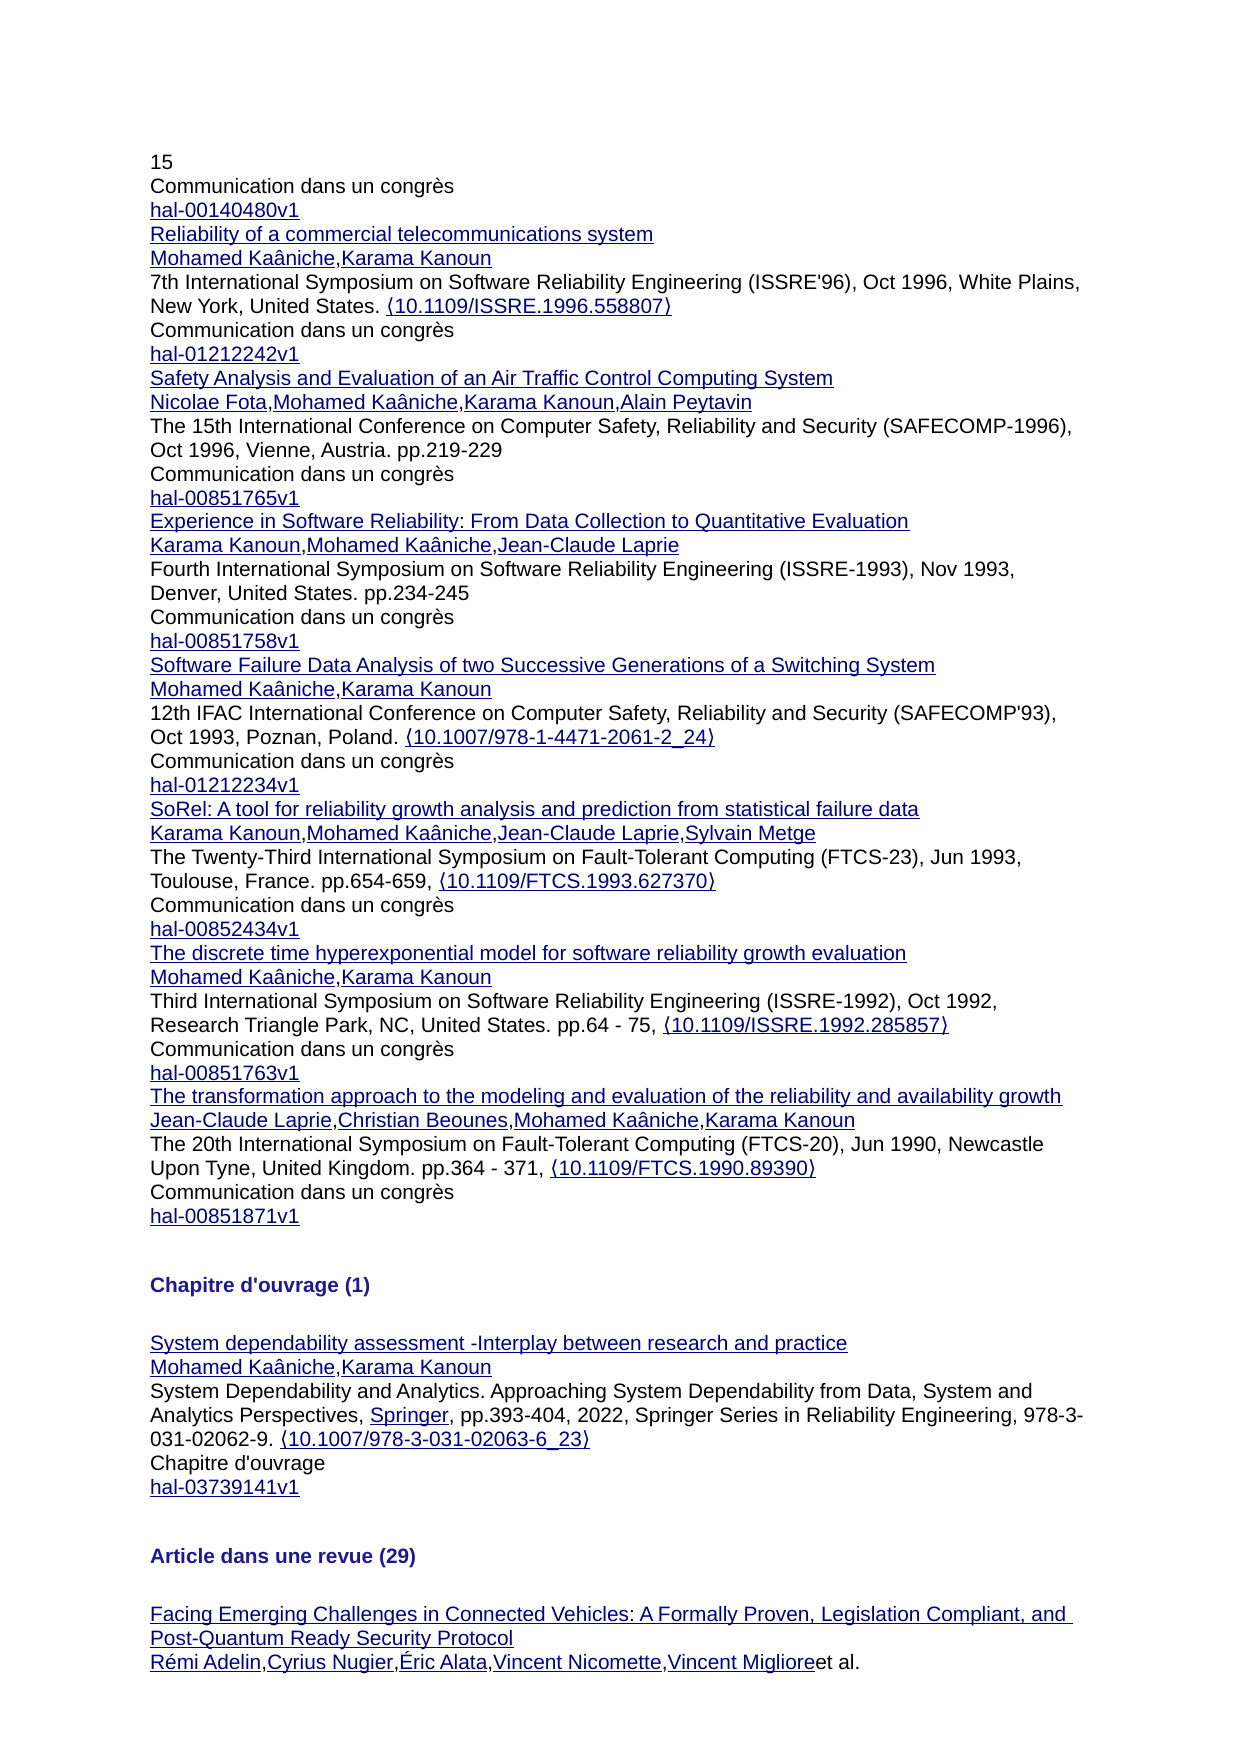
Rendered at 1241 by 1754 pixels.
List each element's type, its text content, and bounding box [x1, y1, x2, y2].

table_cell Safety Analysis and Evaluation of an Air Traffic Control Computing System Nicolae Fota,Mohamed Kaâniche,Karama Kanoun,Alain Peytavin The 15th International Conference on Computer Safety, Reliability and Security (SAFECOMP-1996), Oct 1996, Vienne, Austria. pp.219-229 Communication dans un congrès hal-00851765v1 [150, 366, 1090, 509]
table_header Facing Emerging Challenges in Connected Vehicles: A Formally Proven, Legislation Compliant, and Post-Quantum Ready Security Protocol Rémi Adelin,Cyrius Nugier,Éric Alata,Vincent Nicomette,Vincent Miglioreet al. [150, 1602, 1090, 1674]
subtitle Chapitre d'ouvrage (1) [150, 1273, 1090, 1297]
table_cell SoRel: A tool for reliability growth analysis and prediction from statistical failure data Karama Kanoun,Mohamed Kaâniche,Jean-Claude Laprie,Sylvain Metge The Twenty-Third International Symposium on Fault-Tolerant Computing (FTCS-23), Jun 1993, Toulouse, France. pp.654-659, ⟨10.1109/FTCS.1993.627370⟩ Communication dans un congrès hal-00852434v1 [150, 797, 1090, 941]
table_cell Experience in Software Reliability: From Data Collection to Quantitative Evaluation Karama Kanoun,Mohamed Kaâniche,Jean-Claude Laprie Fourth International Symposium on Software Reliability Engineering (ISSRE-1993), Nov 1993, Denver, United States. pp.234-245 Communication dans un congrès hal-00851758v1 [150, 509, 1090, 653]
table_cell Reliability of a commercial telecommunications system Mohamed Kaâniche,Karama Kanoun 7th International Symposium on Software Reliability Engineering (ISSRE'96), Oct 1996, White Plains, New York, United States. ⟨10.1109/ISSRE.1996.558807⟩ Communication dans un congrès hal-01212242v1 [150, 222, 1090, 366]
table_cell 15 Communication dans un congrès hal-00140480v1 [150, 150, 1090, 222]
table_cell The discrete time hyperexponential model for software reliability growth evaluation Mohamed Kaâniche,Karama Kanoun Third International Symposium on Software Reliability Engineering (ISSRE-1992), Oct 1992, Research Triangle Park, NC, United States. pp.64 - 75, ⟨10.1109/ISSRE.1992.285857⟩ Communication dans un congrès hal-00851763v1 [150, 941, 1090, 1084]
table_cell The transformation approach to the modeling and evaluation of the reliability and availability growth Jean-Claude Laprie,Christian Beounes,Mohamed Kaâniche,Karama Kanoun The 20th International Symposium on Fault-Tolerant Computing (FTCS-20), Jun 1990, Newcastle Upon Tyne, United Kingdom. pp.364 - 371, ⟨10.1109/FTCS.1990.89390⟩ Communication dans un congrès hal-00851871v1 [150, 1084, 1090, 1228]
table_cell Software Failure Data Analysis of two Successive Generations of a Switching System Mohamed Kaâniche,Karama Kanoun 12th IFAC International Conference on Computer Safety, Reliability and Security (SAFECOMP'93), Oct 1993, Poznan, Poland. ⟨10.1007/978-1-4471-2061-2_24⟩ Communication dans un congrès hal-01212234v1 [150, 653, 1090, 797]
table_header System dependability assessment -Interplay between research and practice Mohamed Kaâniche,Karama Kanoun System Dependability and Analytics. Approaching System Dependability from Data, System and Analytics Perspectives, Springer, pp.393-404, 2022, Springer Series in Reliability Engineering, 978-3-031-02062-9. ⟨10.1007/978-3-031-02063-6_23⟩ Chapitre d'ouvrage hal-03739141v1 [150, 1331, 1090, 1499]
subtitle Article dans une revue (29) [150, 1544, 1090, 1568]
